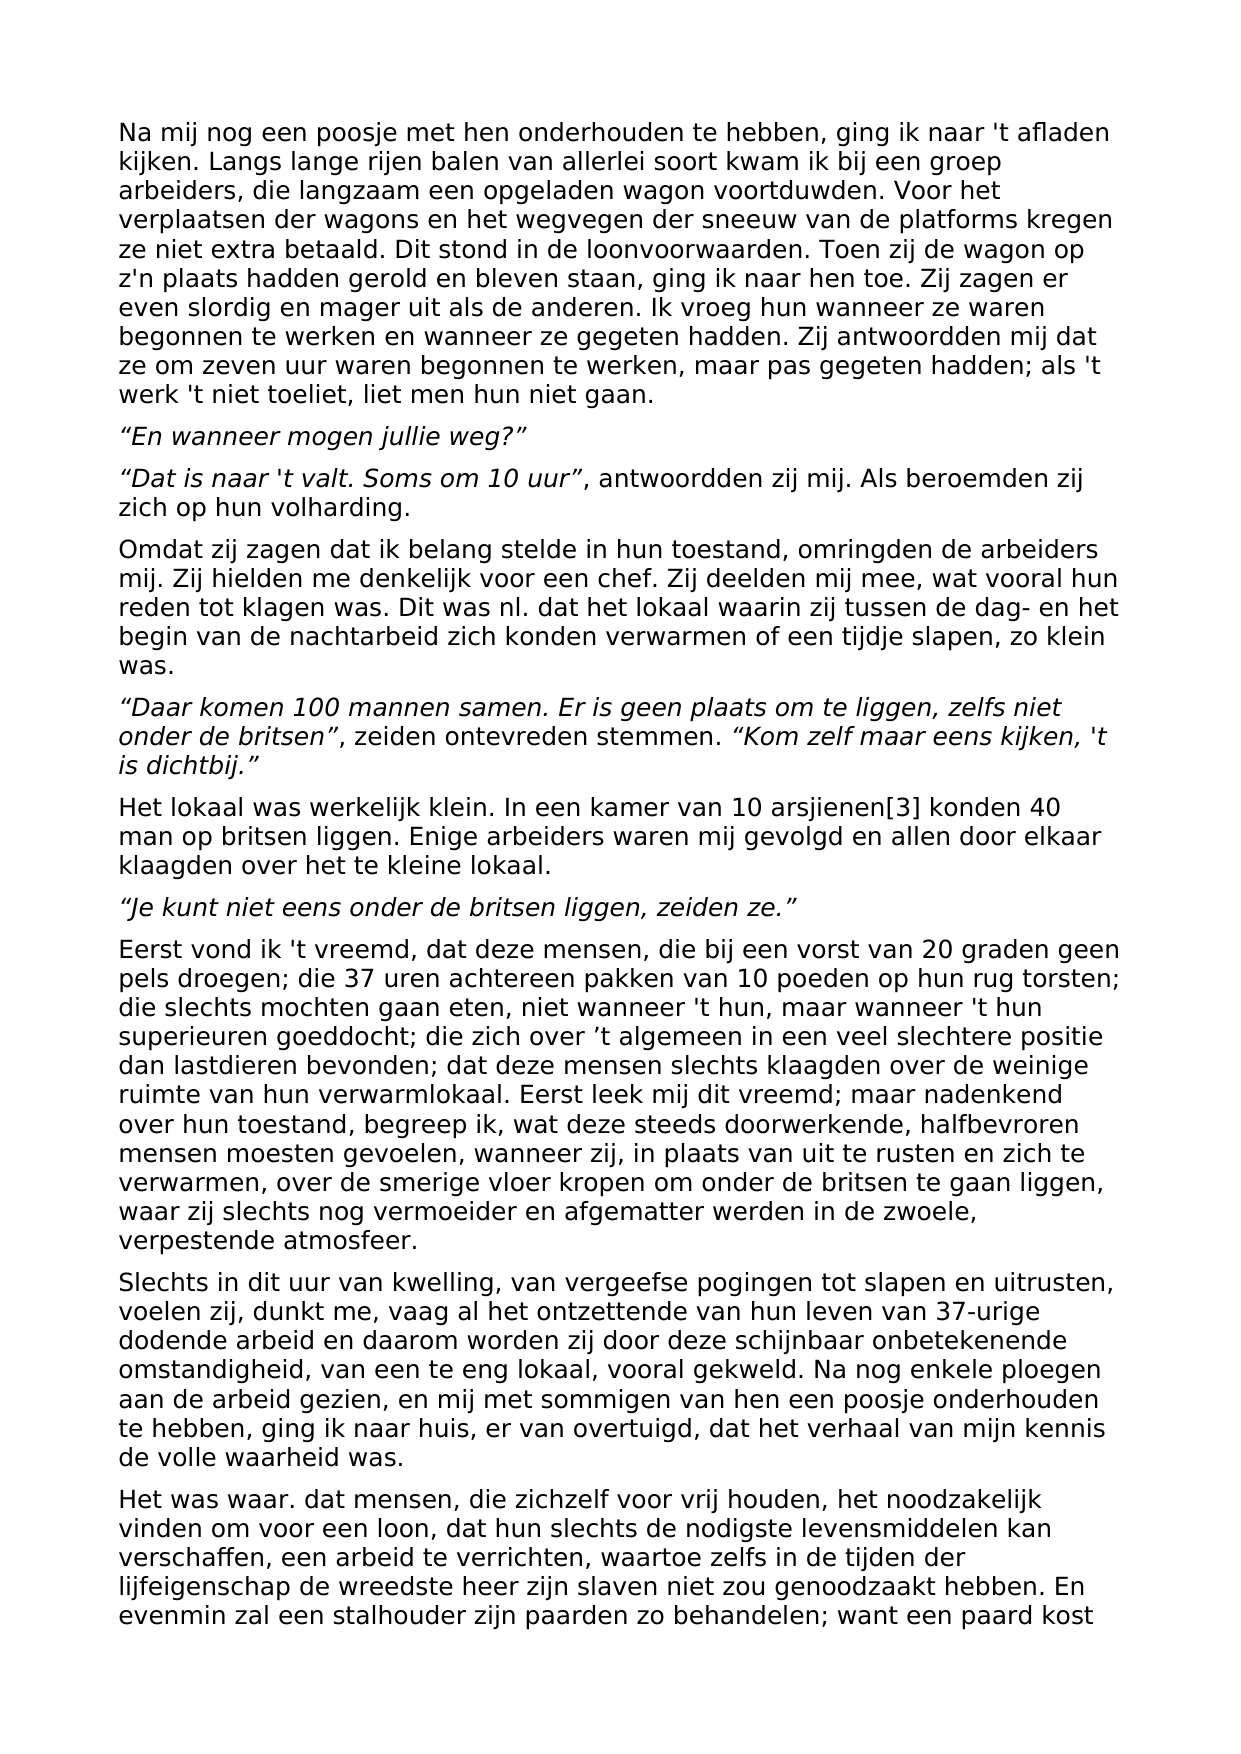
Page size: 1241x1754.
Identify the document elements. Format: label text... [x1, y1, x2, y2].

text “En wanneer mogen jullie weg?” [118, 422, 1122, 451]
text Het was waar. dat mensen, die zichzelf voor vrij houden, het noodzakelijk vinden om voor een loon, dat hun slechts de nodigste levensmiddelen kan verschaffen, een arbeid te verrichten, waartoe zelfs in de tijden der lijfeigenschap de wreedste heer zijn slaven niet zou genoodzaakt hebben. En evenmin zal een stalhouder zijn paarden zo behandelen; want een paard kost [118, 1485, 1122, 1631]
text Na mij nog een poosje met hen onderhouden te hebben, ging ik naar 't afladen kijken. Langs lange rijen balen van allerlei soort kwam ik bij een groep arbeiders, die langzaam een opgeladen wagon voortduwden. Voor het verplaatsen der wagons en het wegvegen der sneeuw van de platforms kregen ze niet extra betaald. Dit stond in de loonvoorwaarden. Toen zij de wagon op z'n plaats hadden gerold en bleven staan, ging ik naar hen toe. Zij zagen er even slordig en mager uit als de anderen. Ik vroeg hun wanneer ze waren begonnen te werken en wanneer ze gegeten hadden. Zij antwoordden mij dat ze om zeven uur waren begonnen te werken, maar pas gegeten hadden; als 't werk 't niet toeliet, liet men hun niet gaan. [118, 118, 1122, 410]
text “Je kunt niet eens onder de britsen liggen, zeiden ze.” [118, 893, 1122, 922]
text Omdat zij zagen dat ik belang stelde in hun toestand, omringden de arbeiders mij. Zij hielden me denkelijk voor een chef. Zij deelden mij mee, wat vooral hun reden tot klagen was. Dit was nl. dat het lokaal waarin zij tussen de dag- en het begin van de nachtarbeid zich konden verwarmen of een tijdje slapen, zo klein was. [118, 535, 1122, 681]
text Slechts in dit uur van kwelling, van vergeefse pogingen tot slapen en uitrusten, voelen zij, dunkt me, vaag al het ontzettende van hun leven van 37-urige dodende arbeid en daarom worden zij door deze schijnbaar onbetekenende omstandigheid, van een te eng lokaal, vooral gekweld. Na nog enkele ploegen aan de arbeid gezien, en mij met sommigen van hen een poosje onderhouden te hebben, ging ik naar huis, er van overtuigd, dat het verhaal van mijn kennis de volle waarheid was. [118, 1268, 1122, 1472]
text Het lokaal was werkelijk klein. In een kamer van 10 arsjienen[3] konden 40 man op britsen liggen. Enige arbeiders waren mij gevolgd en allen door elkaar klaagden over het te kleine lokaal. [118, 793, 1122, 881]
text “Dat is naar 't valt. Soms om 10 uur”, antwoordden zij mij. Als beroemden zij zich op hun volharding. [118, 464, 1122, 522]
text Eerst vond ik 't vreemd, dat deze mensen, die bij een vorst van 20 graden geen pels droegen; die 37 uren achtereen pakken van 10 poeden op hun rug torsten; die slechts mochten gaan eten, niet wanneer 't hun, maar wanneer 't hun superieuren goeddocht; die zich over ’t algemeen in een veel slechtere positie dan lastdieren bevonden; dat deze mensen slechts klaagden over de weinige ruimte van hun verwarmlokaal. Eerst leek mij dit vreemd; maar nadenkend over hun toestand, begreep ik, wat deze steeds doorwerkende, halfbevroren mensen moesten gevoelen, wanneer zij, in plaats van uit te rusten en zich te verwarmen, over de smerige vloer kropen om onder de britsen te gaan liggen, waar zij slechts nog vermoeider en afgematter werden in de zwoele, verpestende atmosfeer. [118, 935, 1122, 1256]
text “Daar komen 100 mannen samen. Er is geen plaats om te liggen, zelfs niet onder de britsen”, zeiden ontevreden stemmen. “Kom zelf maar eens kijken, 't is dichtbij.” [118, 693, 1122, 781]
